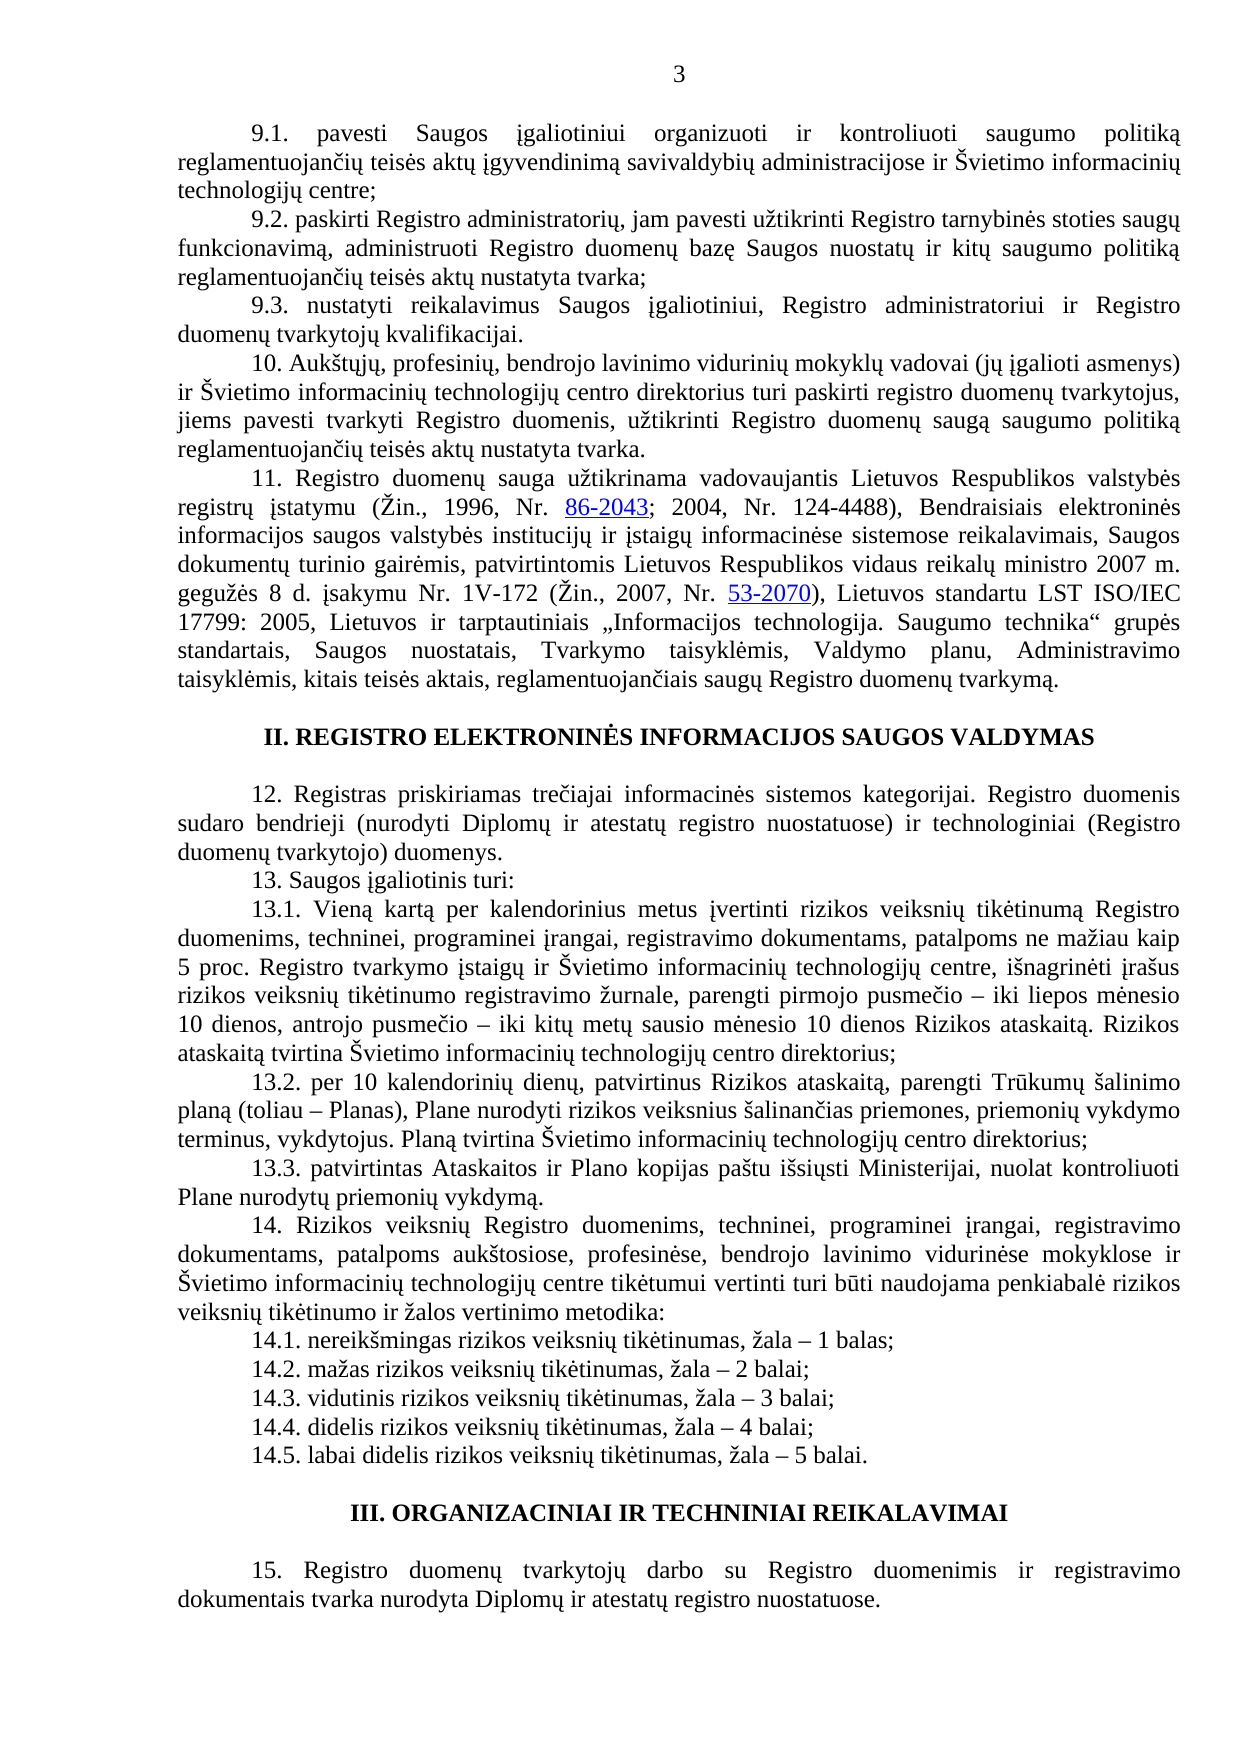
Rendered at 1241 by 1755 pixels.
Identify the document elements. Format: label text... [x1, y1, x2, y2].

text 14. Rizikos veiksnių Registro duomenims, techninei, programinei įrangai, registravimo dokumentams, patalpoms aukštosiose, profesinėse, bendrojo lavinimo vidurinėse mokyklose ir Švietimo informacinių technologijų centre tikėtumui vertinti turi būti naudojama penkiabalė rizikos veiksnių tikėtinumo ir žalos vertinimo metodika: [177, 1211, 1181, 1326]
text 10. Aukštųjų, profesinių, bendrojo lavinimo vidurinių mokyklų vadovai (jų įgalioti asmenys) ir Švietimo informacinių technologijų centro direktorius turi paskirti registro duomenų tvarkytojus, jiems pavesti tvarkyti Registro duomenis, užtikrinti Registro duomenų saugą saugumo politiką reglamentuojančių teisės aktų nustatyta tvarka. [177, 348, 1181, 463]
text 9.1. pavesti Saugos įgaliotiniui organizuoti ir kontroliuoti saugumo politiką reglamentuojančių teisės aktų įgyvendinimą savivaldybių administracijose ir Švietimo informacinių technologijų centre; [177, 118, 1181, 204]
text 11. Registro duomenų sauga užtikrinama vadovaujantis Lietuvos Respublikos valstybės registrų įstatymu (Žin., 1996, Nr. 86-2043; 2004, Nr. 124-4488), Bendraisiais elektroninės informacijos saugos valstybės institucijų ir įstaigų informacinėse sistemose reikalavimais, Saugos dokumentų turinio gairėmis, patvirtintomis Lietuvos Respublikos vidaus reikalų ministro 2007 m. gegužės 8 d. įsakymu Nr. 1V-172 (Žin., 2007, Nr. 53-2070), Lietuvos standartu LST ISO/IEC 17799: 2005, Lietuvos ir tarptautiniais „Informacijos technologija. Saugumo technika“ grupės standartais, Saugos nuostatais, Tvarkymo taisyklėmis, Valdymo planu, Administravimo taisyklėmis, kitais teisės aktais, reglamentuojančiais saugų Registro duomenų tvarkymą. [177, 463, 1181, 693]
text 13.2. per 10 kalendorinių dienų, patvirtinus Rizikos ataskaitą, parengti Trūkumų šalinimo planą (toliau – Planas), Plane nurodyti rizikos veiksnius šalinančias priemones, priemonių vykdymo terminus, vykdytojus. Planą tvirtina Švietimo informacinių technologijų centro direktorius; [177, 1067, 1181, 1153]
text II. REGISTRO ELEKTRONINĖS INFORMACIJOS SAUGOS VALDYMAS [177, 722, 1181, 751]
text 9.3. nustatyti reikalavimus Saugos įgaliotiniui, Registro administratoriui ir Registro duomenų tvarkytojų kvalifikacijai. [177, 291, 1181, 348]
text 15. Registro duomenų tvarkytojų darbo su Registro duomenimis ir registravimo dokumentais tvarka nurodyta Diplomų ir atestatų registro nuostatuose. [177, 1556, 1181, 1613]
text 13.1. Vieną kartą per kalendorinius metus įvertinti rizikos veiksnių tikėtinumą Registro duomenims, techninei, programinei įrangai, registravimo dokumentams, patalpoms ne mažiau kaip 5 proc. Registro tvarkymo įstaigų ir Švietimo informacinių technologijų centre, išnagrinėti įrašus rizikos veiksnių tikėtinumo registravimo žurnale, parengti pirmojo pusmečio – iki liepos mėnesio 10 dienos, antrojo pusmečio – iki kitų metų sausio mėnesio 10 dienos Rizikos ataskaitą. Rizikos ataskaitą tvirtina Švietimo informacinių technologijų centro direktorius; [177, 894, 1181, 1067]
text 13. Saugos įgaliotinis turi: [177, 866, 1181, 894]
text 14.2. mažas rizikos veiksnių tikėtinumas, žala – 2 balai; [177, 1354, 1181, 1383]
text 13.3. patvirtintas Ataskaitos ir Plano kopijas paštu išsiųsti Ministerijai, nuolat kontroliuoti Plane nurodytų priemonių vykdymą. [177, 1153, 1181, 1211]
text 14.4. didelis rizikos veiksnių tikėtinumas, žala – 4 balai; [177, 1412, 1181, 1441]
text 14.5. labai didelis rizikos veiksnių tikėtinumas, žala – 5 balai. [177, 1441, 1181, 1469]
text III. ORGANIZACINIAI IR TECHNINIAI REIKALAVIMAI [177, 1498, 1181, 1527]
text 9.2. paskirti Registro administratorių, jam pavesti užtikrinti Registro tarnybinės stoties saugų funkcionavimą, administruoti Registro duomenų bazę Saugos nuostatų ir kitų saugumo politiką reglamentuojančių teisės aktų nustatyta tvarka; [177, 204, 1181, 291]
text 12. Registras priskiriamas trečiajai informacinės sistemos kategorijai. Registro duomenis sudaro bendrieji (nurodyti Diplomų ir atestatų registro nuostatuose) ir technologiniai (Registro duomenų tvarkytojo) duomenys. [177, 779, 1181, 866]
text 14.3. vidutinis rizikos veiksnių tikėtinumas, žala – 3 balai; [177, 1383, 1181, 1412]
text 14.1. nereikšmingas rizikos veiksnių tikėtinumas, žala – 1 balas; [177, 1326, 1181, 1354]
